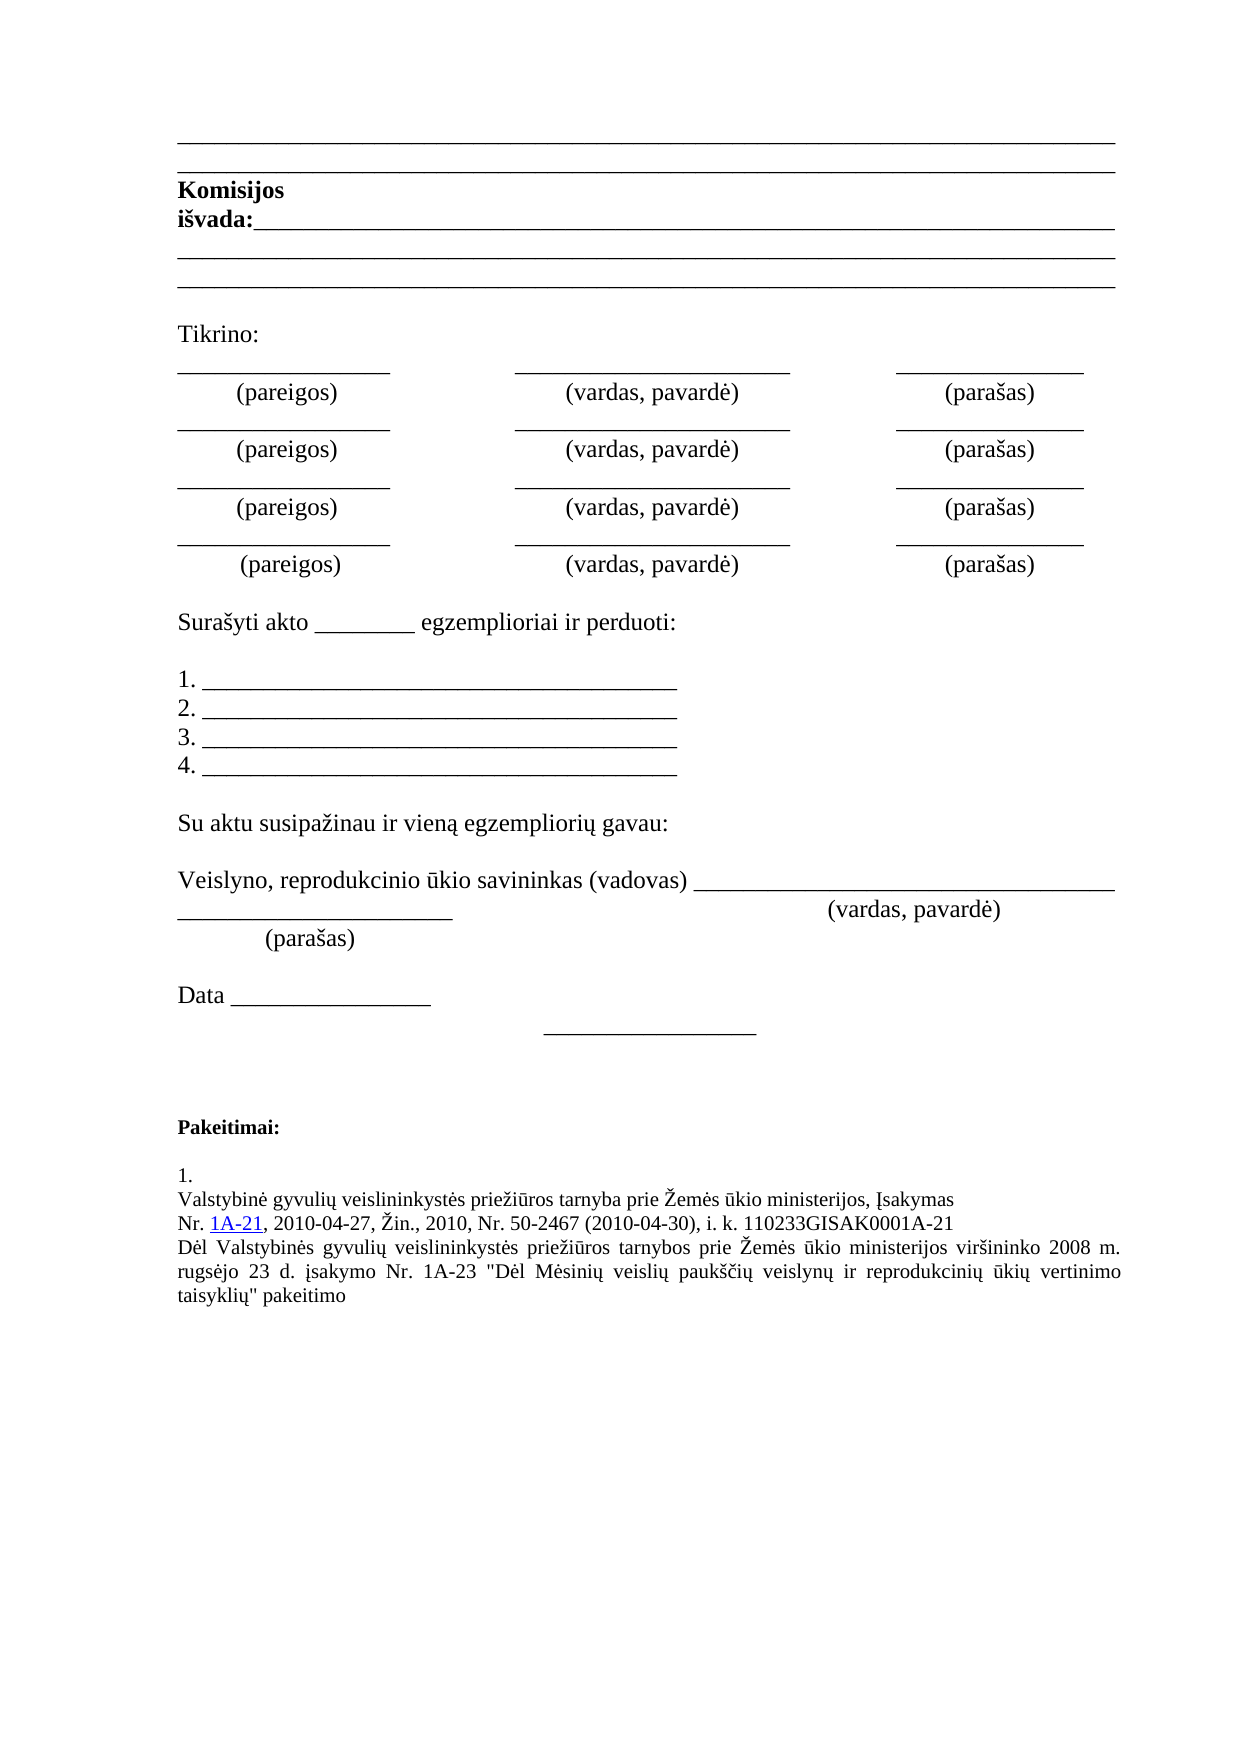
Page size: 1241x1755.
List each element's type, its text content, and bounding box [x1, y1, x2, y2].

text Komisijos [177, 176, 1122, 204]
text _ [177, 262, 1122, 291]
text Valstybinė gyvulių veislininkystės priežiūros tarnyba prie Žemės ūkio ministerijos, Įsakymas [177, 1187, 1122, 1211]
text Su aktu susipažinau ir vieną egzempliorių gavau: [177, 808, 1122, 837]
text (pareigos) (vardas, pavardė) (parašas) [177, 434, 1122, 463]
text (parašas) [265, 923, 1122, 952]
text Surašyti akto ________ egzemplioriai ir perduoti: [177, 607, 1122, 636]
text Tikrino: [177, 319, 1122, 348]
text _________________ ______________________ _______________ [177, 348, 1122, 377]
text 4. [177, 751, 1122, 779]
text _ [177, 233, 1122, 262]
text _________________ [177, 1009, 1122, 1038]
text _________________ ______________________ _______________ [177, 463, 1122, 492]
text _________________ ______________________ _______________ [177, 406, 1122, 434]
text 3. [177, 722, 1122, 751]
text 1. [177, 1163, 1122, 1187]
text (pareigos) (vardas, pavardė) (parašas) [177, 377, 1122, 406]
text Veislyno, reprodukcinio ūkio savininkas (vadovas) [177, 866, 1122, 894]
text 2. [177, 693, 1122, 722]
text _ [177, 118, 1122, 147]
text (pareigos) (vardas, pavardė) (parašas) [177, 492, 1122, 521]
text Pakeitimai: [177, 1115, 1122, 1139]
text ______________________ (vardas, pavardė) [177, 894, 1122, 923]
text 1. [177, 664, 1122, 693]
text Data ________________ [177, 981, 1122, 1009]
text _ [177, 147, 1122, 176]
text _________________ ______________________ _______________ [177, 521, 1122, 549]
text išvada: [177, 204, 1122, 233]
text (pareigos) (vardas, pavardė) (parašas) [240, 549, 1122, 578]
text Dėl Valstybinės gyvulių veislininkystės priežiūros tarnybos prie Žemės ūkio ministerijos viršininko 2008 m. rugsėjo 23 d. įsakymo Nr. 1A-23 "Dėl Mėsinių veislių paukščių veislynų ir reprodukcinių ūkių vertinimo taisyklių" pakeitimo [177, 1235, 1122, 1307]
text Nr. 1A-21, 2010-04-27, Žin., 2010, Nr. 50-2467 (2010-04-30), i. k. 110233GISAK0001A-21 [177, 1211, 1122, 1235]
